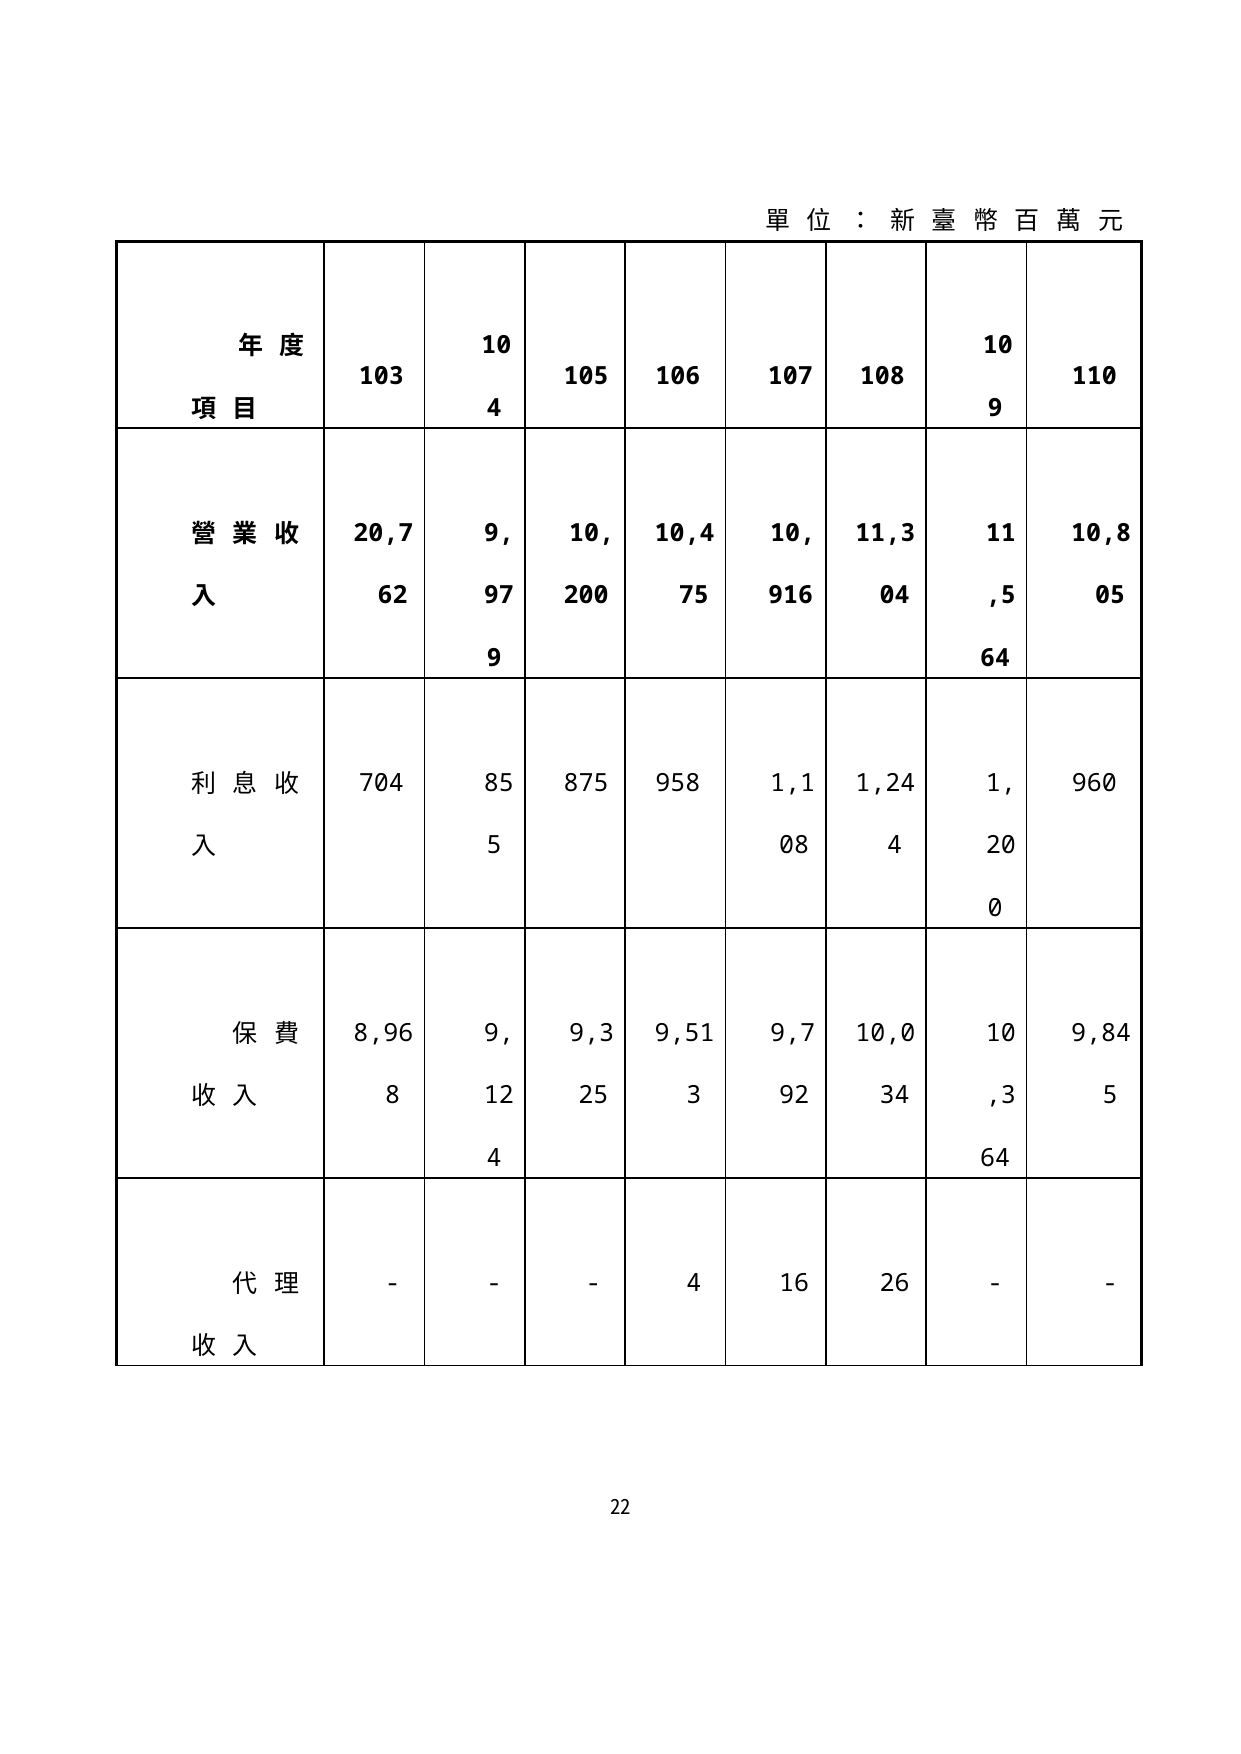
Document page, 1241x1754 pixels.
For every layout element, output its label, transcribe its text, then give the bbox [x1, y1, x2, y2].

table_cell 10,475 [626, 429, 725, 677]
table_cell 9,513 [626, 929, 725, 1177]
table_cell 9,845 [1027, 929, 1140, 1177]
table_cell 10,034 [827, 929, 925, 1177]
table_cell 9,124 [425, 929, 524, 1177]
table_cell 855 [425, 679, 524, 927]
table_header 109 [927, 243, 1026, 427]
table_cell 20,762 [325, 429, 424, 677]
table_cell - [425, 1179, 524, 1365]
table_header 110 [1027, 243, 1140, 427]
table_cell 958 [626, 679, 725, 927]
table_cell 代理收入 [118, 1179, 323, 1365]
table_cell 10,364 [927, 929, 1026, 1177]
table_cell 營業收入 [118, 429, 323, 677]
table_cell 1,200 [927, 679, 1026, 927]
table_cell - [927, 1179, 1026, 1365]
table_header 103 [325, 243, 424, 427]
table_cell - [1027, 1179, 1140, 1365]
table_cell 10,200 [526, 429, 624, 677]
text 單位：新臺幣百萬元 [94, 177, 1131, 240]
table_cell 9,979 [425, 429, 524, 677]
table_cell 4 [626, 1179, 725, 1365]
table_cell 875 [526, 679, 624, 927]
table_header 107 [726, 243, 825, 427]
table_cell 26 [827, 1179, 925, 1365]
table_cell 960 [1027, 679, 1140, 927]
table_cell - [325, 1179, 424, 1365]
table_cell 11,304 [827, 429, 925, 677]
table_cell 16 [726, 1179, 825, 1365]
table_header 106 [626, 243, 725, 427]
table_cell 9,325 [526, 929, 624, 1177]
table_cell 保費收入 [118, 929, 323, 1177]
table_header 108 [827, 243, 925, 427]
table_cell 1,108 [726, 679, 825, 927]
table_cell 利息收入 [118, 679, 323, 927]
table_header 年度 項目 [118, 243, 323, 427]
table_header 105 [526, 243, 624, 427]
table_cell 11,564 [927, 429, 1026, 677]
table_cell 10,916 [726, 429, 825, 677]
table_cell 9,792 [726, 929, 825, 1177]
table_cell 704 [325, 679, 424, 927]
table_header 104 [425, 243, 524, 427]
table_cell 8,968 [325, 929, 424, 1177]
table_cell - [526, 1179, 624, 1365]
table_cell 10,805 [1027, 429, 1140, 677]
table_cell 1,244 [827, 679, 925, 927]
